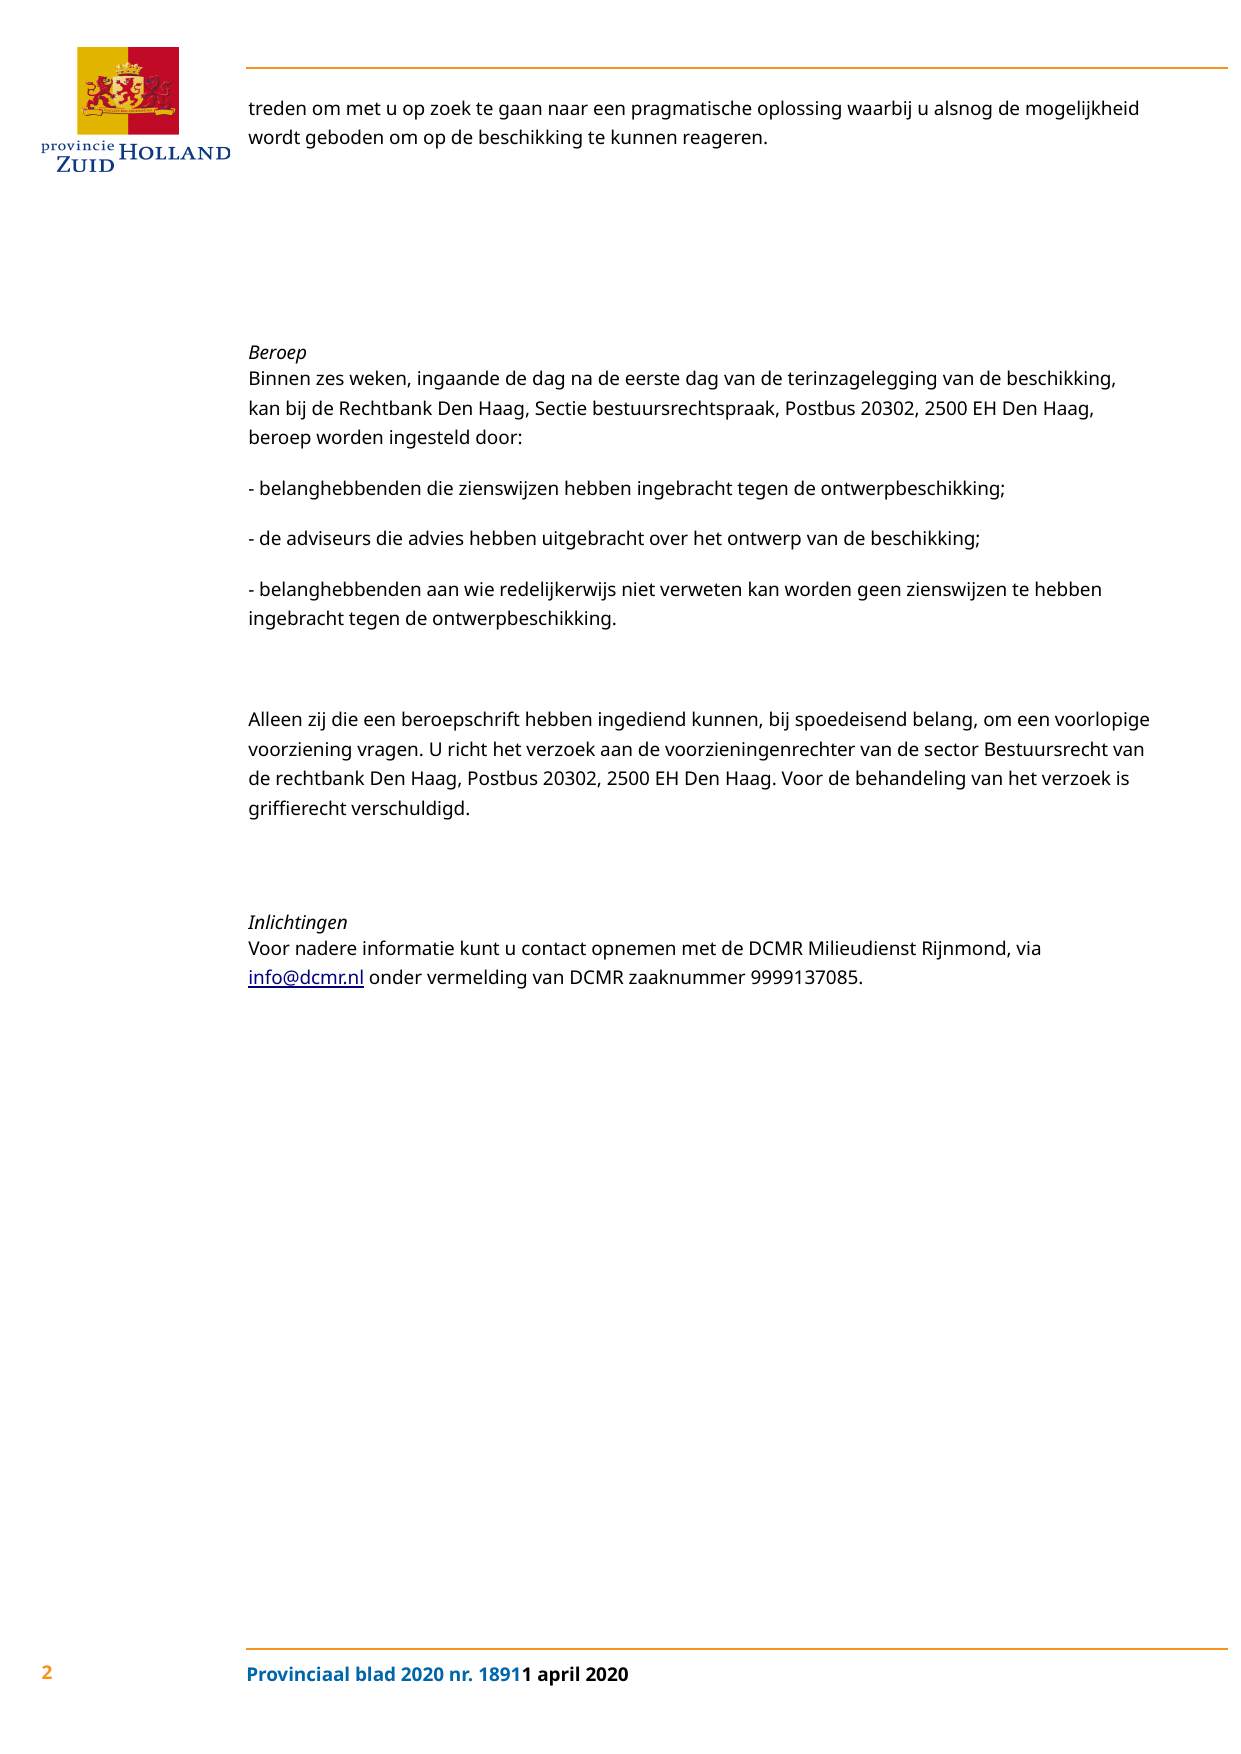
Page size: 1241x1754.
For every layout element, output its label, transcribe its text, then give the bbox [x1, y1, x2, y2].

picture [41, 47, 231, 172]
text Inlichtingen [248, 909, 1152, 935]
text - de adviseurs die advies hebben uitgebracht over het ontwerp van de beschikking; [248, 525, 1152, 551]
text Voor nadere informatie kunt u contact opnemen met de DCMR Milieudienst Rijnmond, via info@dcmr.nl onder vermelding van DCMR zaaknummer 9999137085. [248, 935, 1152, 990]
text - belanghebbenden die zienswijzen hebben ingebracht tegen de ontwerpbeschikking; [248, 475, 1152, 501]
text Beroep [248, 339, 1152, 365]
text Binnen zes weken, ingaande de dag na de eerste dag van de terinzagelegging van de beschikking, kan bij de Rechtbank Den Haag, Sectie bestuursrechtspraak, Postbus 20302, 2500 EH Den Haag, beroep worden ingesteld door: [248, 365, 1152, 450]
text treden om met u op zoek te gaan naar een pragmatische oplossing waarbij u alsnog de mogelijkheid wordt geboden om op de beschikking te kunnen reageren. [248, 95, 1152, 150]
text Alleen zij die een beroepschrift hebben ingediend kunnen, bij spoedeisend belang, om een voorlopige voorziening vragen. U richt het verzoek aan de voorzieningenrechter van de sector Bestuursrecht van de rechtbank Den Haag, Postbus 20302, 2500 EH Den Haag. Voor de behandeling van het verzoek is griffierecht verschuldigd. [248, 706, 1152, 821]
text - belanghebbenden aan wie redelijkerwijs niet verweten kan worden geen zienswijzen te hebben ingebracht tegen de ontwerpbeschikking. [248, 576, 1152, 631]
